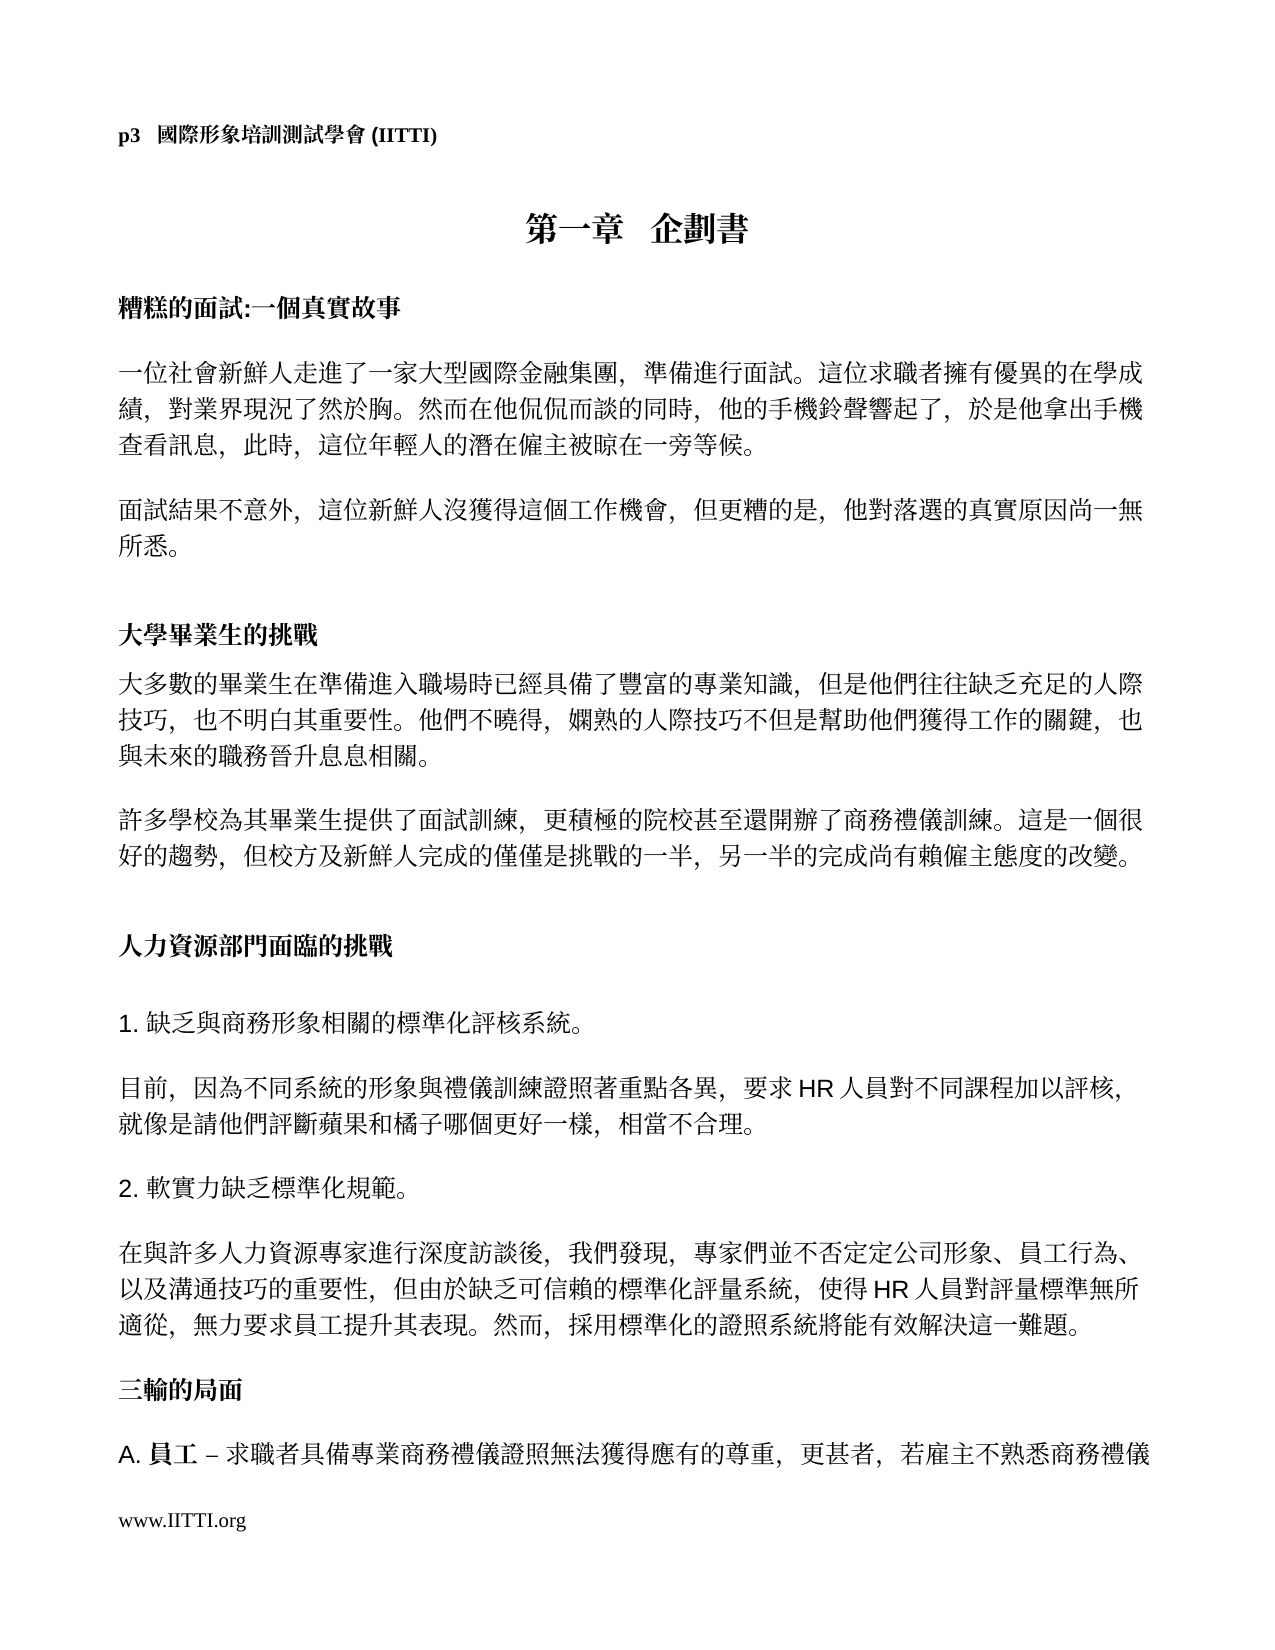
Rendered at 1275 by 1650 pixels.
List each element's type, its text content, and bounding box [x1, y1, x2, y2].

text 大多數的畢業生在準備進入職場時已經具備了豐富的專業知識，但是他們往往缺乏充足的人際技巧，也不明白其重要性。他們不曉得，嫻熟的人際技巧不但是幫助他們獲得工作的關鍵，也與未來的職務晉升息息相關。 [118, 664, 1157, 801]
text 1. 缺乏與商務形象相關的標準化評核系統。 目前，因為不同系統的形象與禮儀訓練證照著重點各異，要求HR人員對不同課程加以評核，就像是請他們評斷蘋果和橘子哪個更好一樣，相當不合理。 [118, 1004, 1157, 1140]
text 2. 軟實力缺乏標準化規範。 在與許多人力資源專家進行深度訪談後，我們發現，專家們並不否定定公司形象、員工行為、以及溝通技巧的重要性，但由於缺乏可信賴的標準化評量系統，使得HR人員對評量標準無所適從，無力要求員工提升其表現。然而，採用標準化的證照系統將能有效解決這一難題。 [118, 1169, 1157, 1342]
text A. 員工 – 求職者具備專業商務禮儀證照無法獲得應有的尊重，更甚者，若雇主不熟悉商務禮儀 [118, 1406, 1157, 1471]
subtitle 三輸的局面 [118, 1370, 1157, 1406]
text 一位社會新鮮人走進了一家大型國際金融集團，準備進行面試。這位求職者擁有優異的在學成績，對業界現況了然於胸。然而在他侃侃而談的同時，他的手機鈴聲響起了，於是他拿出手機查看訊息，此時，這位年輕人的潛在僱主被晾在一旁等候。 [118, 325, 1157, 462]
text 面試結果不意外，這位新鮮人沒獲得這個工作機會，但更糟的是，他對落選的真實原因尚一無所悉。 [118, 490, 1157, 562]
subtitle 人力資源部門面臨的挑戰 [118, 927, 1157, 962]
subtitle 大學畢業生的挑戰 [118, 616, 1157, 652]
subtitle 糟糕的面試:一個真實故事 [118, 289, 1157, 325]
text 許多學校為其畢業生提供了面試訓練，更積極的院校甚至還開辦了商務禮儀訓練。這是一個很好的趨勢，但校方及新鮮人完成的僅僅是挑戰的一半，另一半的完成尚有賴僱主態度的改變。 [118, 801, 1157, 873]
subtitle 第一章 企劃書 [118, 203, 1157, 251]
